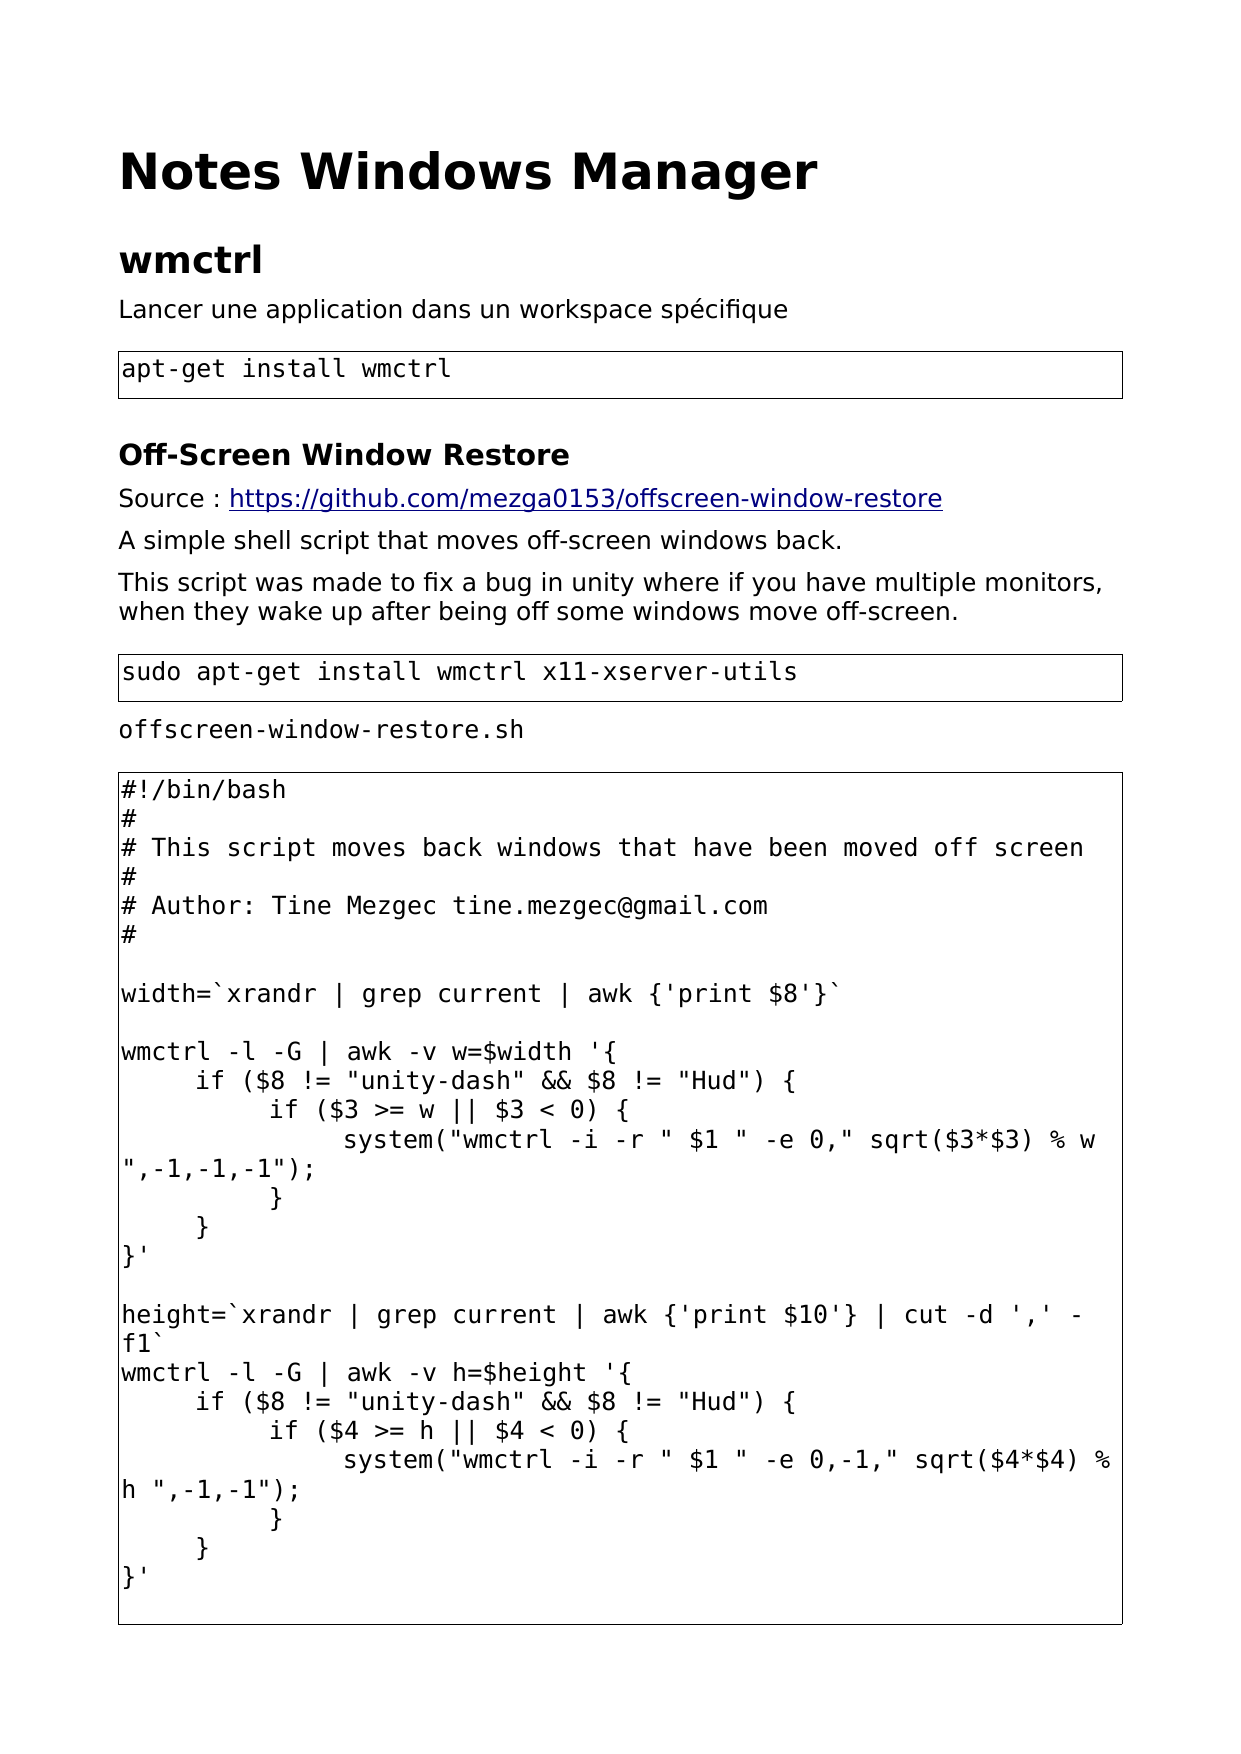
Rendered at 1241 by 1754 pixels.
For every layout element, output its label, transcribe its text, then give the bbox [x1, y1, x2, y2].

subtitle Off-Screen Window Restore [118, 438, 1122, 472]
table_header apt-get install wmctrl [119, 352, 1122, 398]
text offscreen-window-restore.sh [118, 715, 1122, 744]
table_header #!/bin/bash # # This script moves back windows that have been moved off screen # # Author: Tine Mezgec tine.mezgec@gmail.com # width=`xrandr | grep current | awk {'print $8'}` wmctrl -l -G | awk -v w=$width '{ if ($8 != "unity-dash" && $8 != "Hud") { if ($3 >= w || $3 < 0) { system("wmctrl -i -r " $1 " -e 0," sqrt($3*$3) % w ",-1,-1,-1"); } } }' height=`xrandr | grep current | awk {'print $10'} | cut -d ',' -f1` wmctrl -l -G | awk -v h=$height '{ if ($8 != "unity-dash" && $8 != "Hud") { if ($4 >= h || $4 < 0) { system("wmctrl -i -r " $1 " -e 0,-1," sqrt($4*$4) % h ",-1,-1"); } } }' [119, 773, 1122, 1624]
text Source : https://github.com/mezga0153/offscreen-window-restore [118, 485, 1122, 514]
text A simple shell script that moves off-screen windows back. [118, 526, 1122, 556]
text Lancer une application dans un workspace spécifique [118, 295, 1122, 324]
text This script was made to fix a bug in unity where if you have multiple monitors, when they wake up after being off some windows move off-screen. [118, 568, 1122, 626]
subtitle Notes Windows Manager [118, 143, 1122, 201]
table_header sudo apt-get install wmctrl x11-xserver-utils [119, 655, 1122, 701]
subtitle wmctrl [118, 239, 1122, 282]
